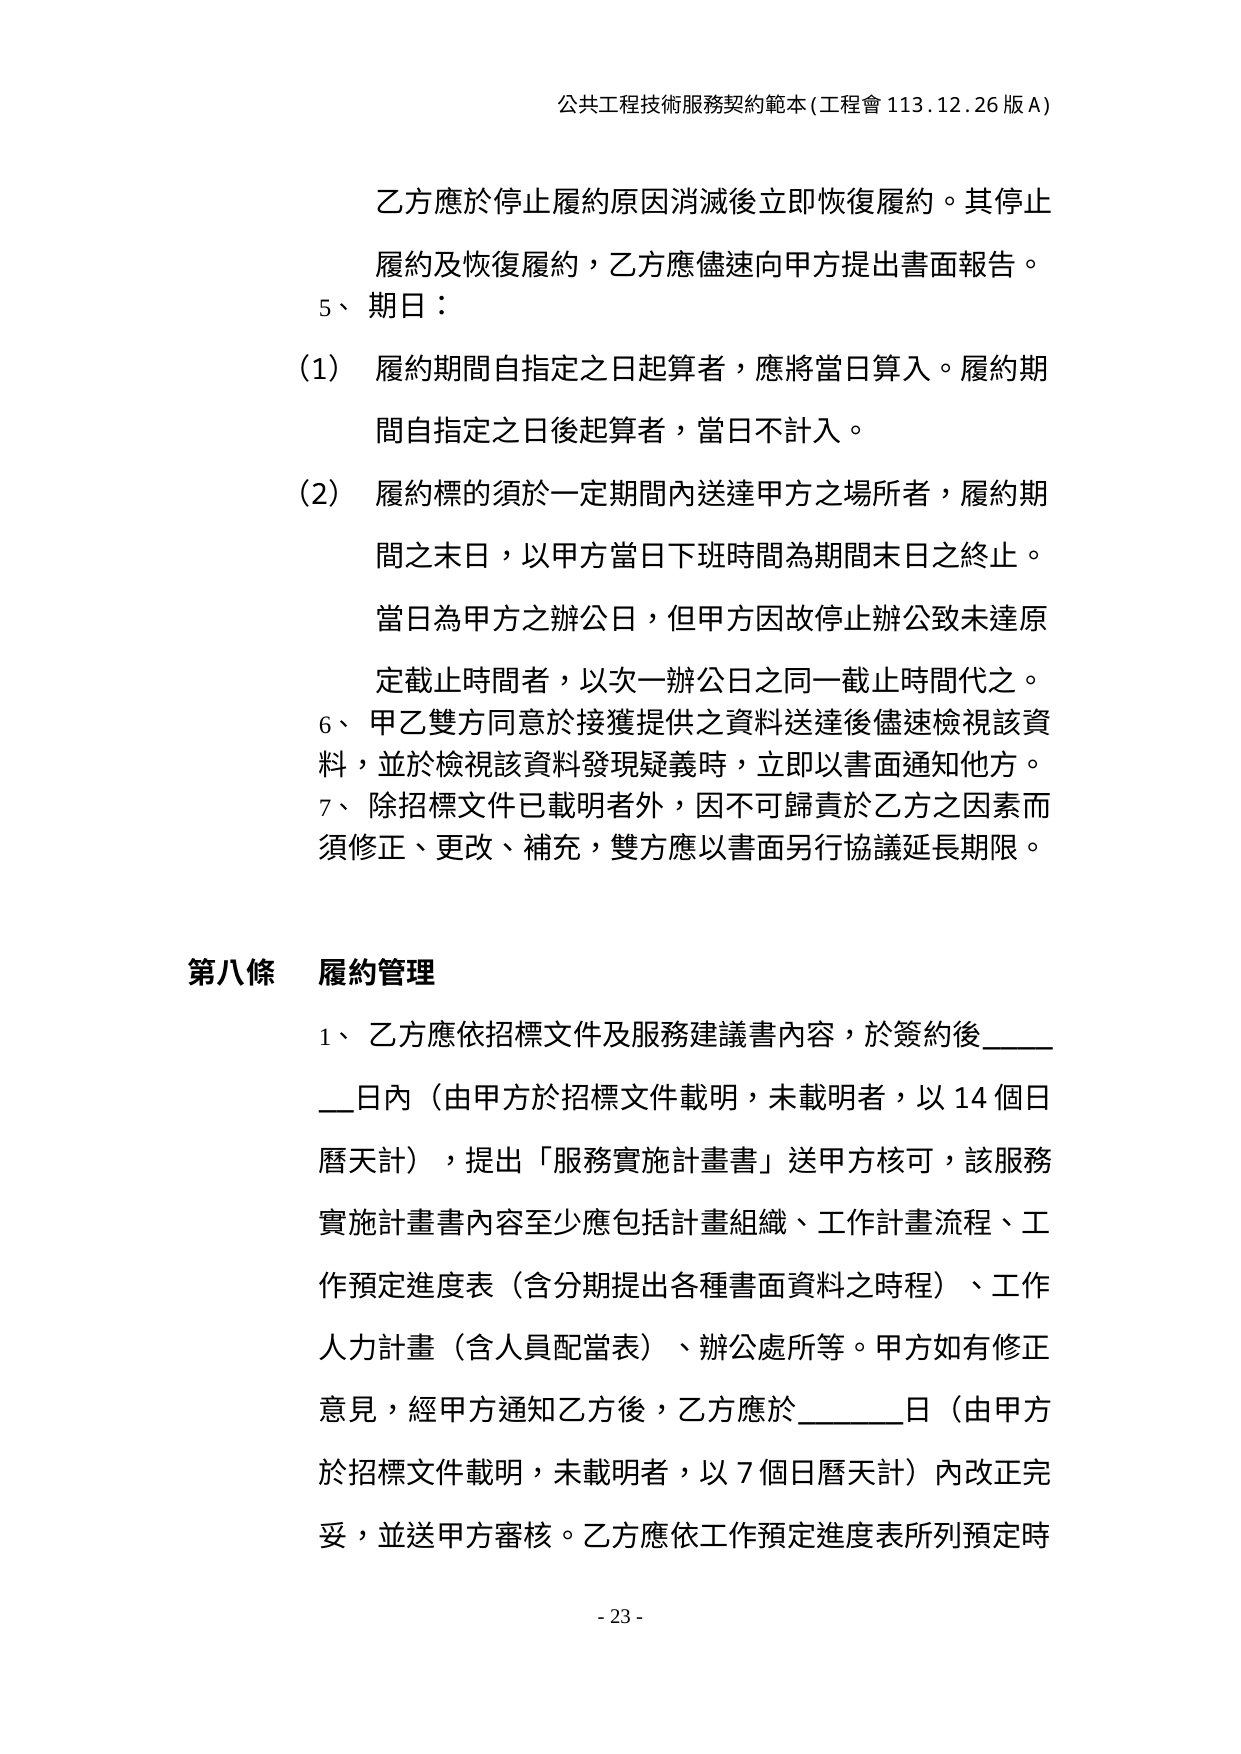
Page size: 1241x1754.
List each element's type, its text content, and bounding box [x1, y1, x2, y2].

list 甲乙雙方同意於接獲提供之資料送達後儘速檢視該資料，並於檢視該資料發現疑義時，立即以書面通知他方。 [319, 700, 1053, 783]
list 除招標文件已載明者外，因不可歸責於乙方之因素而須修正、更改、補充，雙方應以書面另行協議延長期限。 [319, 783, 1053, 867]
list 前目事故之發生，致契約全部或部分必須停止履約時，乙方應於停止履約原因消滅後立即恢復履約。其停止履約及恢復履約，乙方應儘速向甲方提出書面報告。 [281, 158, 1053, 283]
text 第八條 履約管理 [187, 929, 1053, 992]
list 履約標的須於一定期間內送達甲方之場所者，履約期間之末日，以甲方當日下班時間為期間末日之終止。當日為甲方之辦公日，但甲方因故停止辦公致未達原定截止時間者，以次一辦公日之同一截止時間代之。 [281, 450, 1050, 700]
list 期日： [319, 283, 1053, 325]
list 履約期間自指定之日起算者，應將當日算入。履約期間自指定之日後起算者，當日不計入。 [281, 325, 1050, 450]
list 乙方應依招標文件及服務建議書內容，於簽約後______日內（由甲方於招標文件載明，未載明者，以14個日曆天計），提出「服務實施計畫書」送甲方核可，該服務實施計畫書內容至少應包括計畫組織、工作計畫流程、工作預定進度表（含分期提出各種書面資料之時程）、工作人力計畫（含人員配當表）、辦公處所等。甲方如有修正意見，經甲方通知乙方後，乙方應於______日（由甲方於招標文件載明，未載明者，以7個日曆天計）內改正完妥，並送甲方審核。乙方應依工作預定進度表所列預定時 [319, 992, 1053, 1554]
